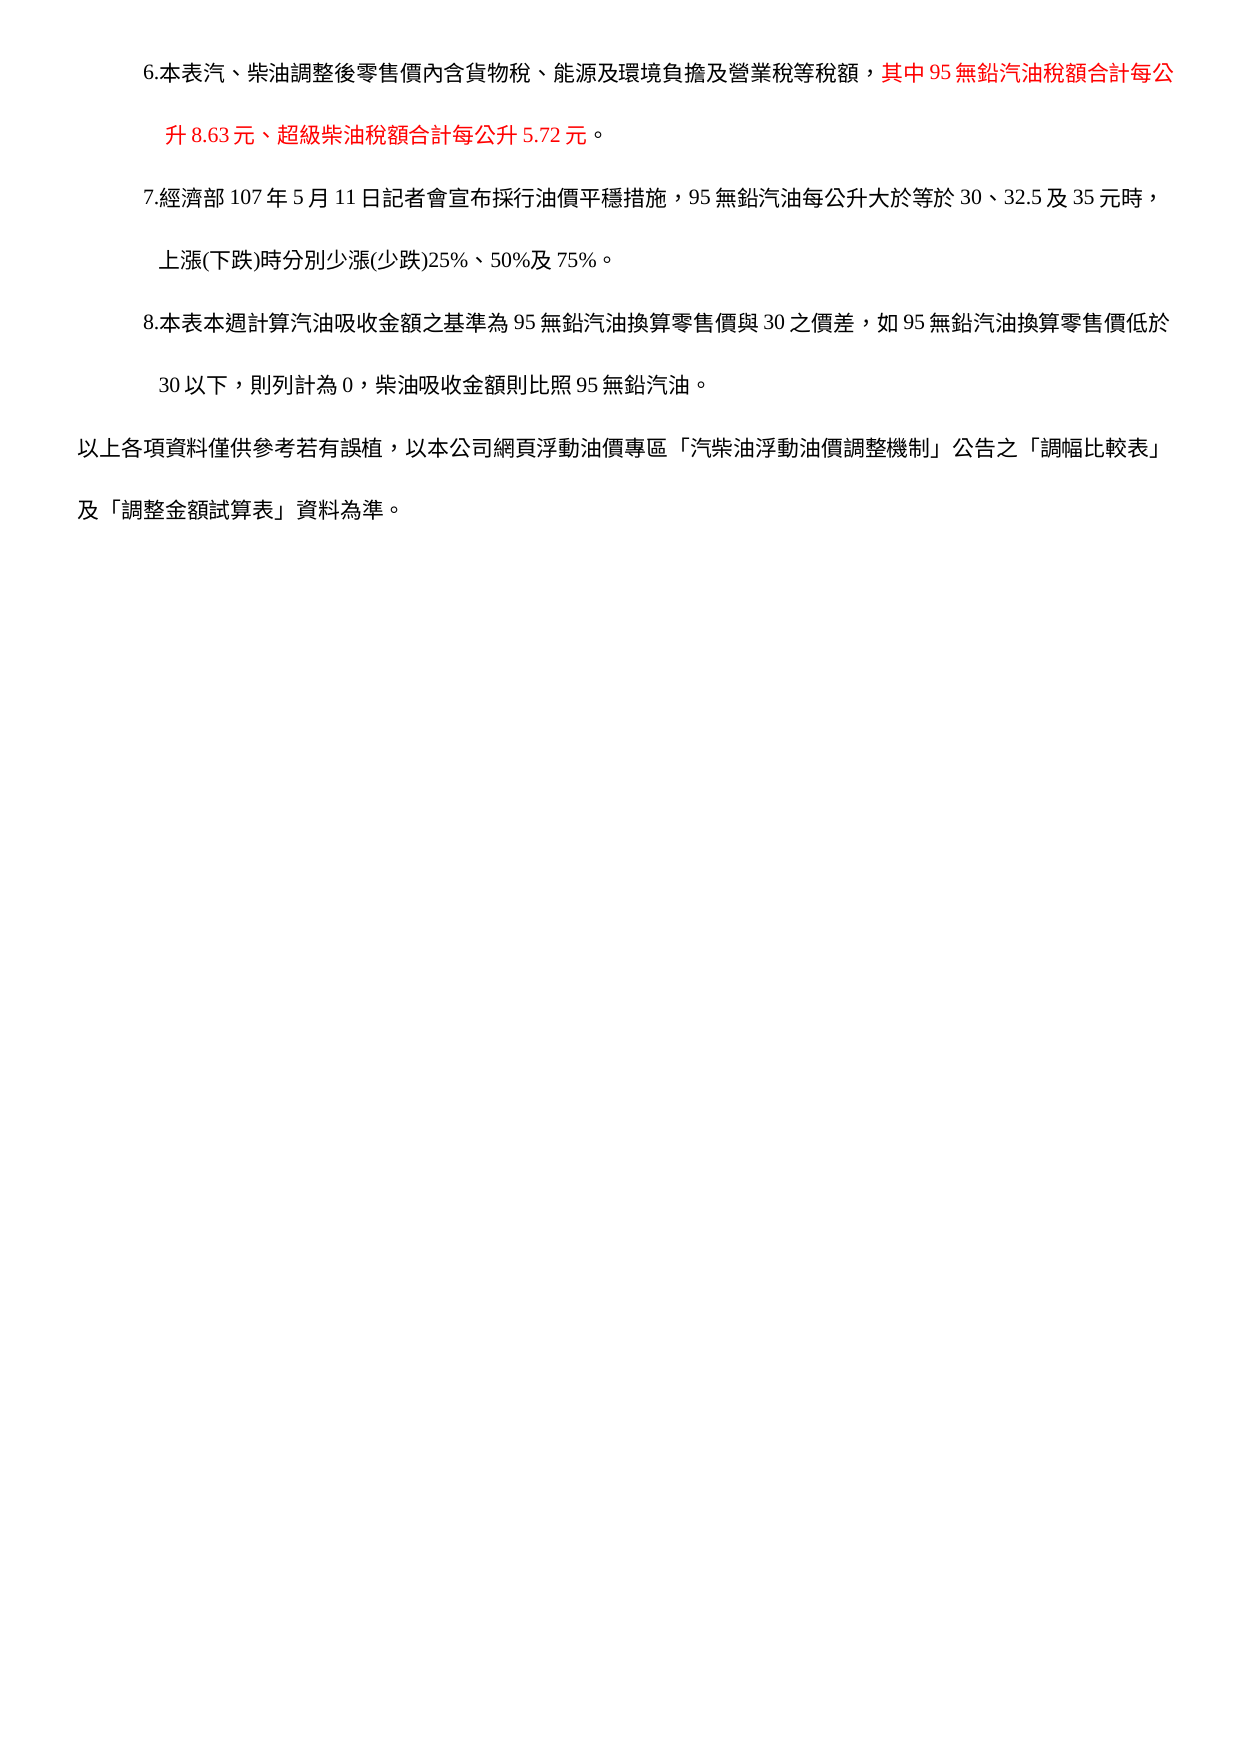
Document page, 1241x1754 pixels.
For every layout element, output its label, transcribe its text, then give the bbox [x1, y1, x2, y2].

text 8.本表本週計算汽油吸收金額之基準為95無鉛汽油換算零售價與30之價差，如95無鉛汽油換算零售價低於30以下，則列計為0，柴油吸收金額則比照95無鉛汽油。 [143, 280, 1175, 405]
text 7.經濟部107年5月11日記者會宣布採行油價平穩措施，95無鉛汽油每公升大於等於30、32.5及35元時，上漲(下跌)時分別少漲(少跌)25%、50%及75%。 [143, 155, 1175, 280]
text 以上各項資料僅供參考若有誤植，以本公司網頁浮動油價專區「汽柴油浮動油價調整機制」公告之「調幅比較表」及「調整金額試算表」資料為準。 [77, 405, 1175, 530]
text 6.本表汽、柴油調整後零售價內含貨物稅、能源及環境負擔及營業稅等稅額，其中95無鉛汽油稅額合計每公升8.63元、超級柴油稅額合計每公升5.72元。 [143, 30, 1175, 155]
